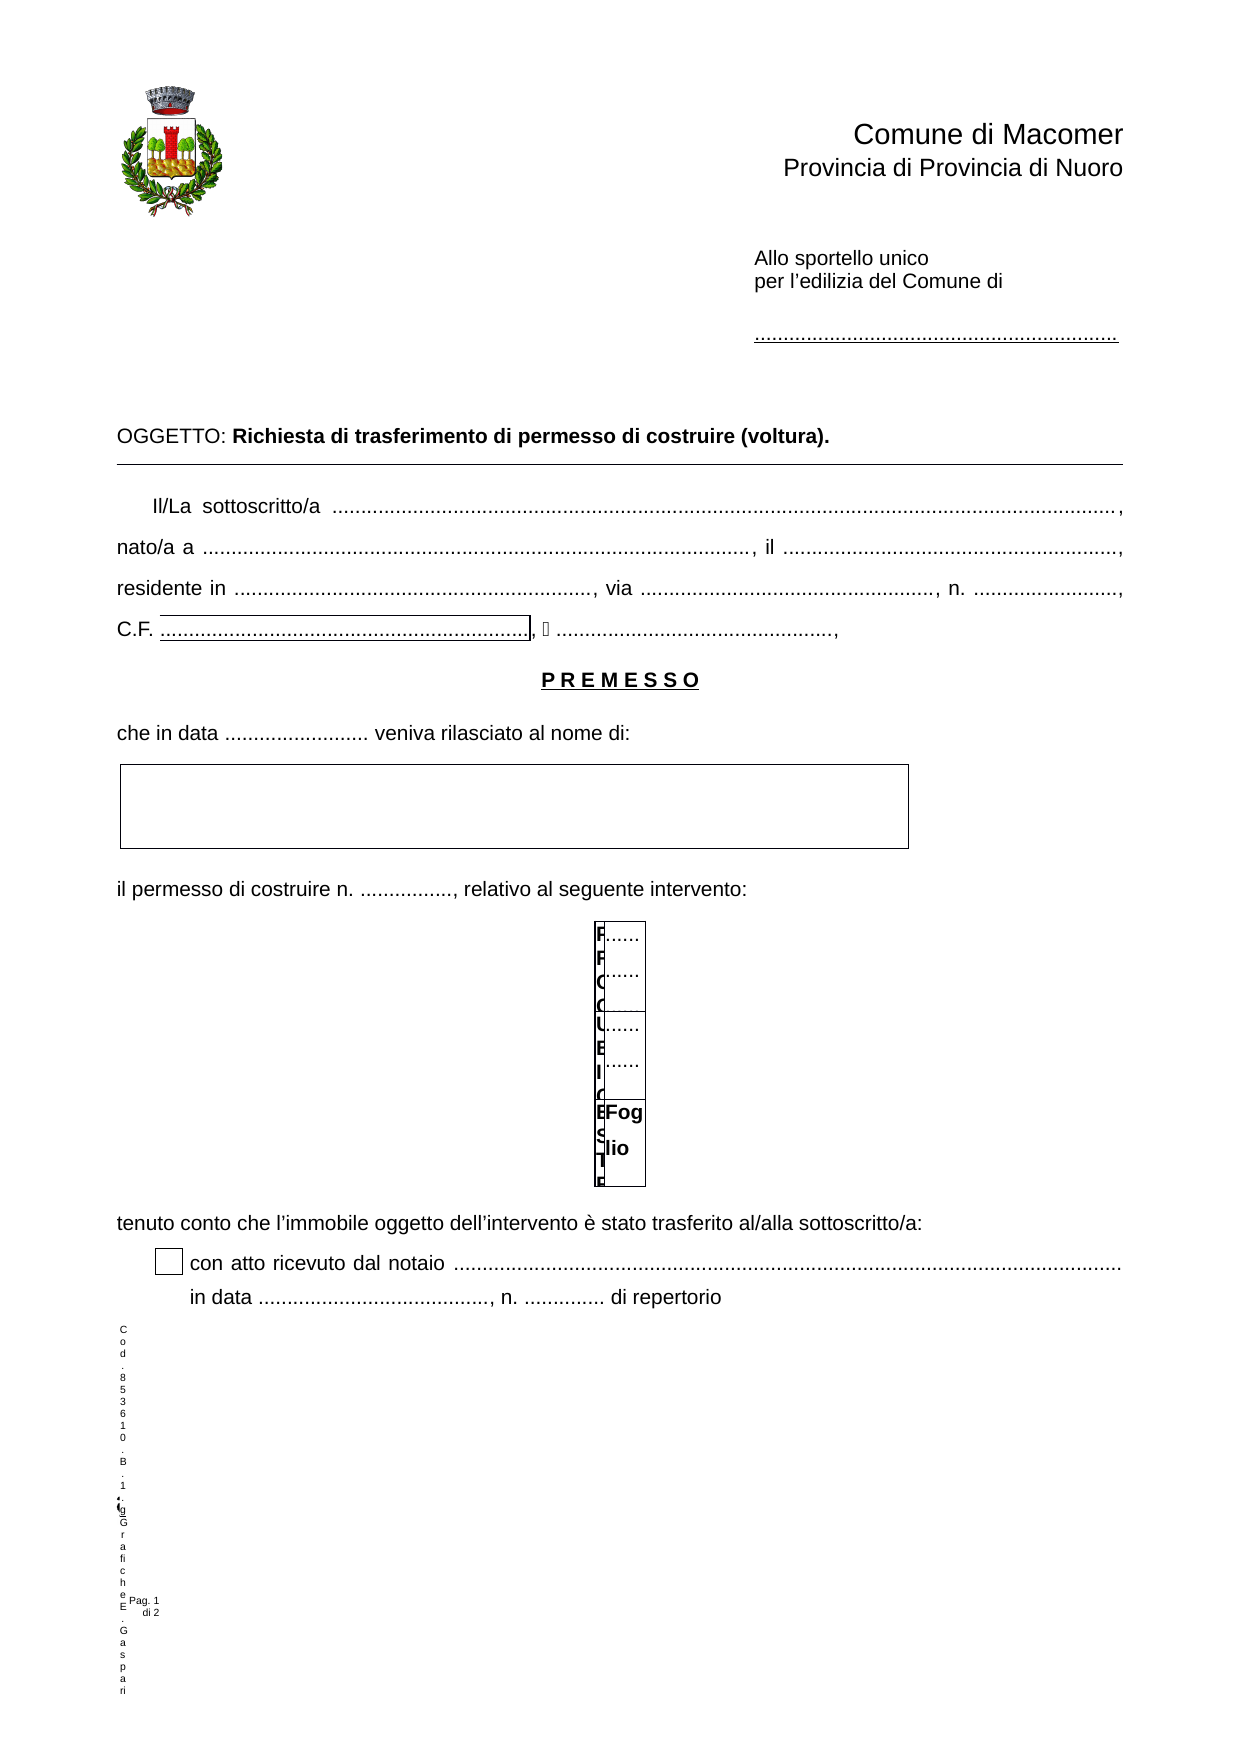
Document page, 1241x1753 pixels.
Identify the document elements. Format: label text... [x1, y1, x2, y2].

text ............................................................... [754, 317, 1123, 346]
text il permesso di costruire n. ................, relativo al seguente intervento: [117, 873, 1123, 902]
text Il/La sottoscritto/a ........................................................................................................................................, nato/a a ..............................................................................................., il .........................................................., residente in .............................................................., via ..................................................., n. ........................., C.F. ................................................................,  ................................................, [117, 491, 1123, 641]
text Comune di Macomer [223, 117, 1123, 150]
text Allo sportello unico [754, 245, 1123, 269]
text OGGETTO: Richiesta di trasferimento di permesso di costruire (voltura). [117, 424, 1123, 448]
text con atto ricevuto dal notaio .................................................................................................................... in data ........................................, n. .............. di repertorio [154, 1247, 1123, 1310]
text che in data ......................... veniva rilasciato al nome di: [117, 717, 1123, 746]
subtitle P R E M E S S O [117, 668, 1123, 692]
table_header [121, 765, 908, 848]
table_cell UBICAZIONE DELL’IMMOBILE [596, 1012, 604, 1099]
table_cell ESTREMI CATASTALI [596, 1100, 604, 1153]
picture [121, 86, 223, 217]
picture [116, 1495, 120, 1525]
text per l’edilizia del Comune di [754, 269, 1123, 293]
table_header PROGETTO [596, 922, 604, 1011]
text Provincia di Provincia di Nuoro [223, 153, 1123, 182]
text tenuto conto che l’immobile oggetto dell’intervento è stato trasferito al/alla sottoscritto/a: [117, 1211, 1123, 1235]
